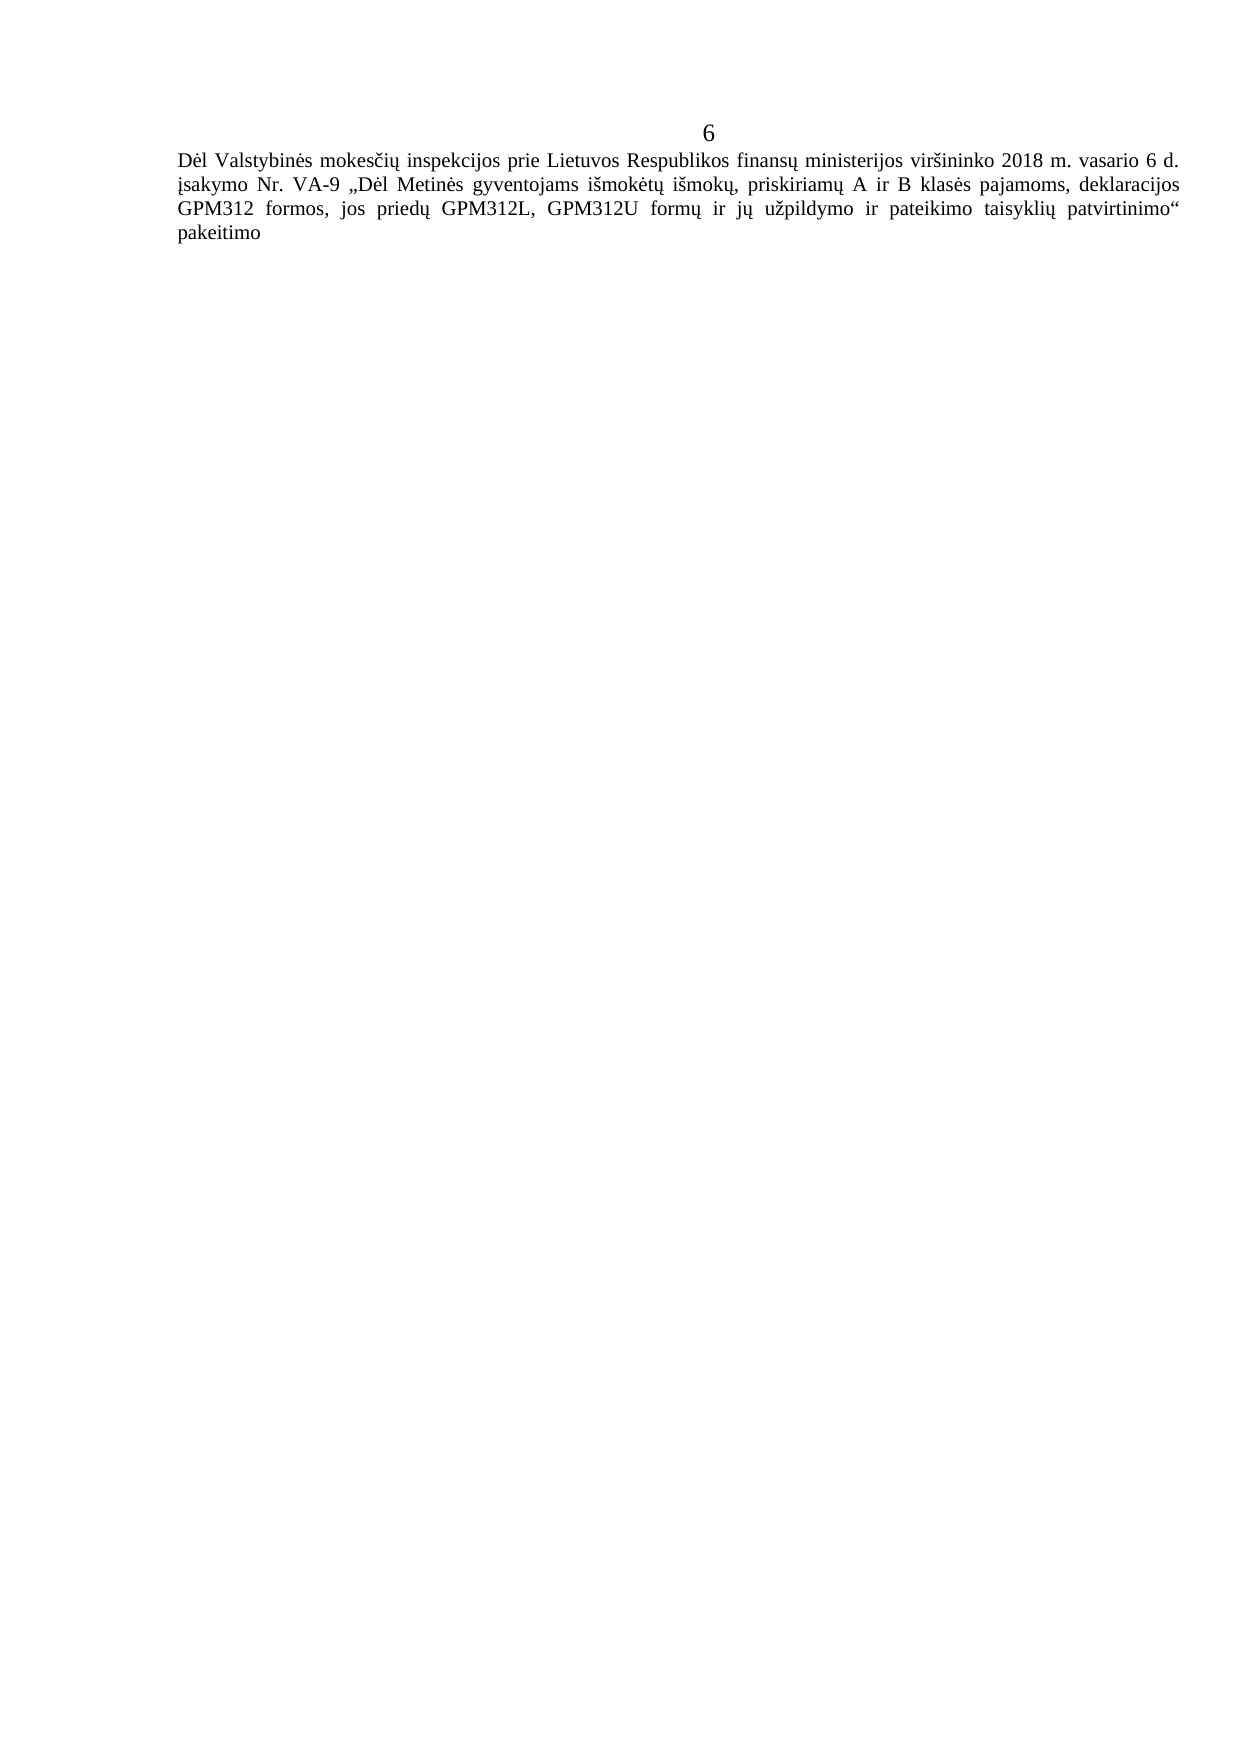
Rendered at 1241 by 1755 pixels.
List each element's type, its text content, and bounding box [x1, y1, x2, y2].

text Dėl Valstybinės mokesčių inspekcijos prie Lietuvos Respublikos finansų ministerijos viršininko 2018 m. vasario 6 d. įsakymo Nr. VA-9 „Dėl Metinės gyventojams išmokėtų išmokų, priskiriamų A ir B klasės pajamoms, deklaracijos GPM312 formos, jos priedų GPM312L, GPM312U formų ir jų užpildymo ir pateikimo taisyklių patvirtinimo“ pakeitimo [177, 148, 1181, 244]
